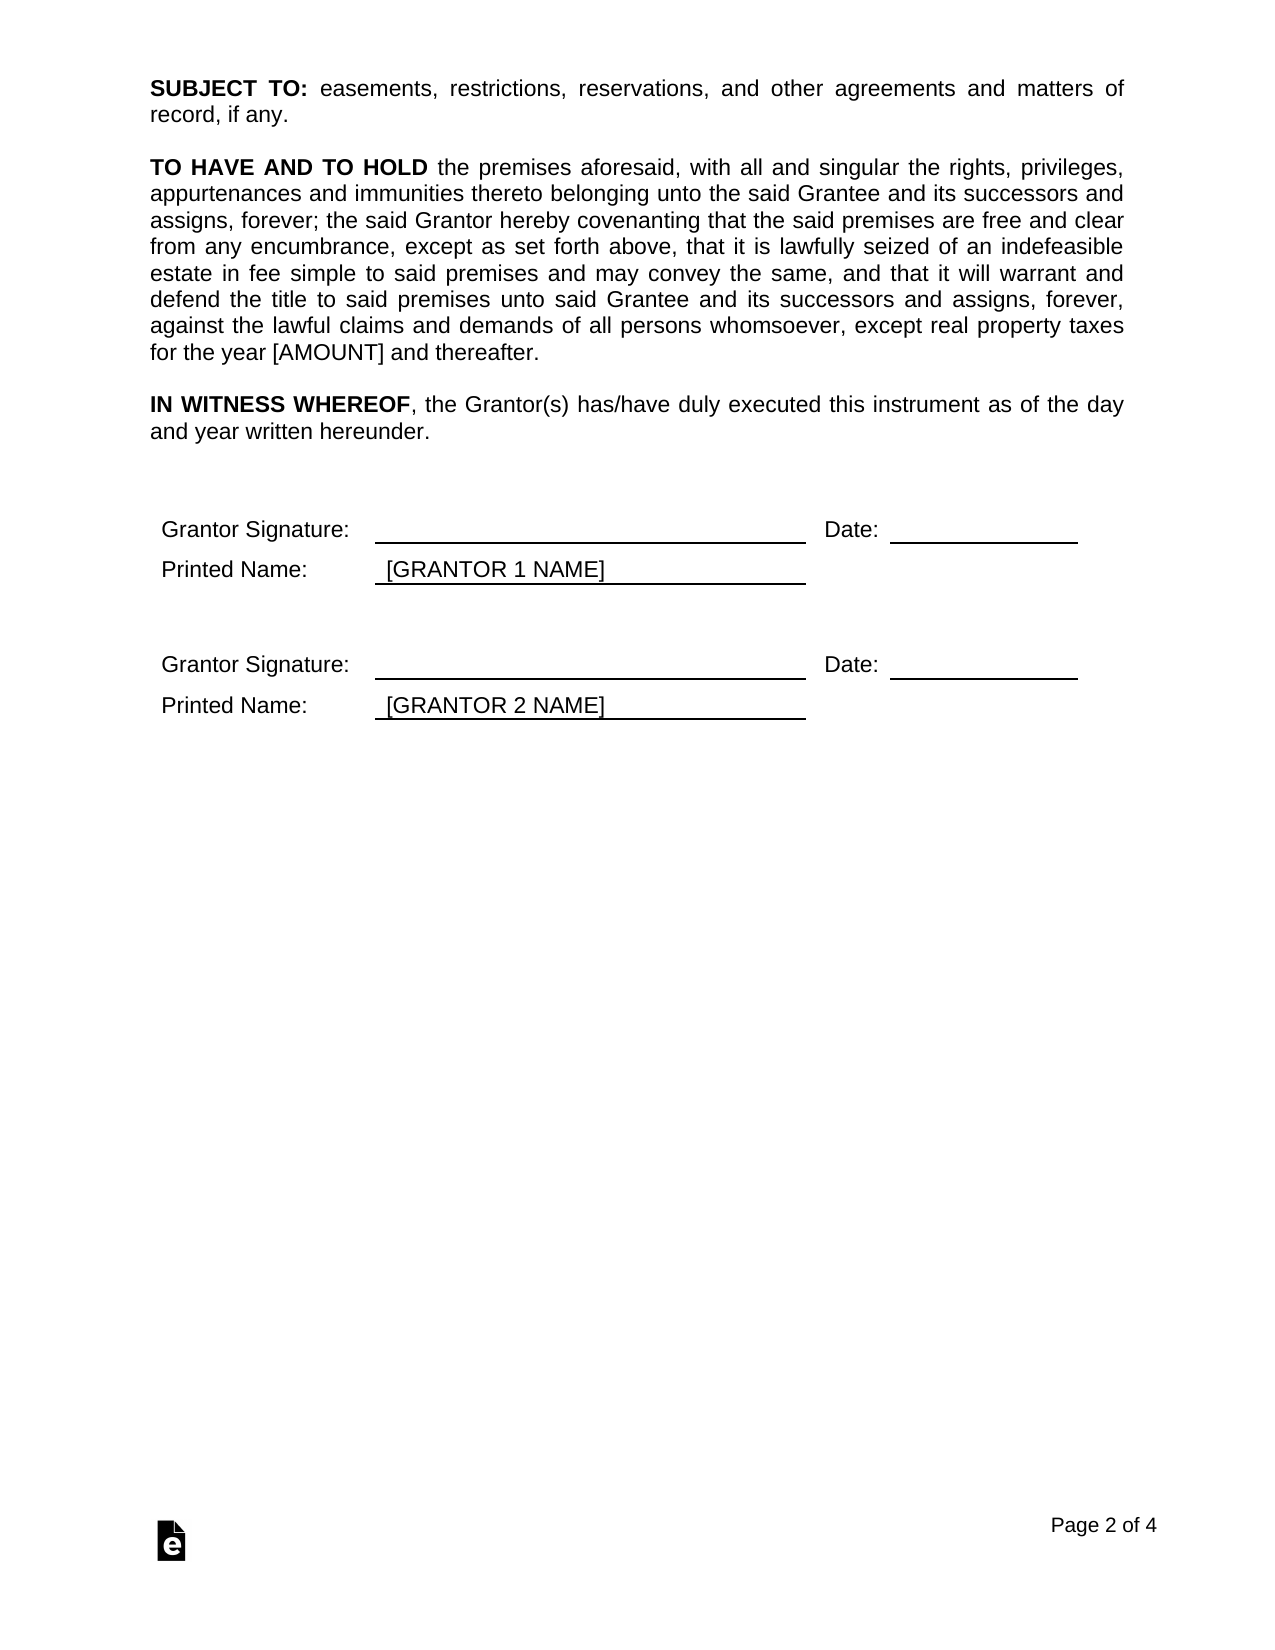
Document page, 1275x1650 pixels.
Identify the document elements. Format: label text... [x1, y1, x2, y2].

table_cell [GRANTOR 1 NAME] [375, 544, 806, 582]
table_header [375, 637, 806, 678]
table_header Grantor Signature: [150, 501, 375, 542]
table_cell [890, 680, 1078, 718]
table_header Grantor Signature: [150, 637, 375, 678]
text IN WITNESS WHEREOF, the Grantor(s) has/have duly executed this instrument as of the day and year written hereunder. [150, 391, 1125, 444]
table_cell [806, 542, 890, 582]
table_cell Printed Name: [150, 678, 375, 718]
table_header Date: [806, 501, 890, 542]
table_header [890, 501, 1078, 542]
table_header [890, 637, 1078, 678]
table_cell [890, 544, 1078, 582]
table_cell [806, 678, 890, 718]
table_header Date: [806, 637, 890, 678]
table_cell Printed Name: [150, 542, 375, 582]
table_header [375, 501, 806, 542]
text SUBJECT TO: easements, restrictions, reservations, and other agreements and matters of record, if any. [150, 75, 1125, 128]
text TO HAVE AND TO HOLD the premises aforesaid, with all and singular the rights, privileges, appurtenances and immunities thereto belonging unto the said Grantee and its successors and assigns, forever; the said Grantor hereby covenanting that the said premises are free and clear from any encumbrance, except as set forth above, that it is lawfully seized of an indefeasible estate in fee simple to said premises and may convey the same, and that it will warrant and defend the title to said premises unto said Grantee and its successors and assigns, forever, against the lawful claims and demands of all persons whomsoever, except real property taxes for the year [AMOUNT] and thereafter. [150, 154, 1125, 365]
table_cell [GRANTOR 2 NAME] [375, 680, 806, 718]
